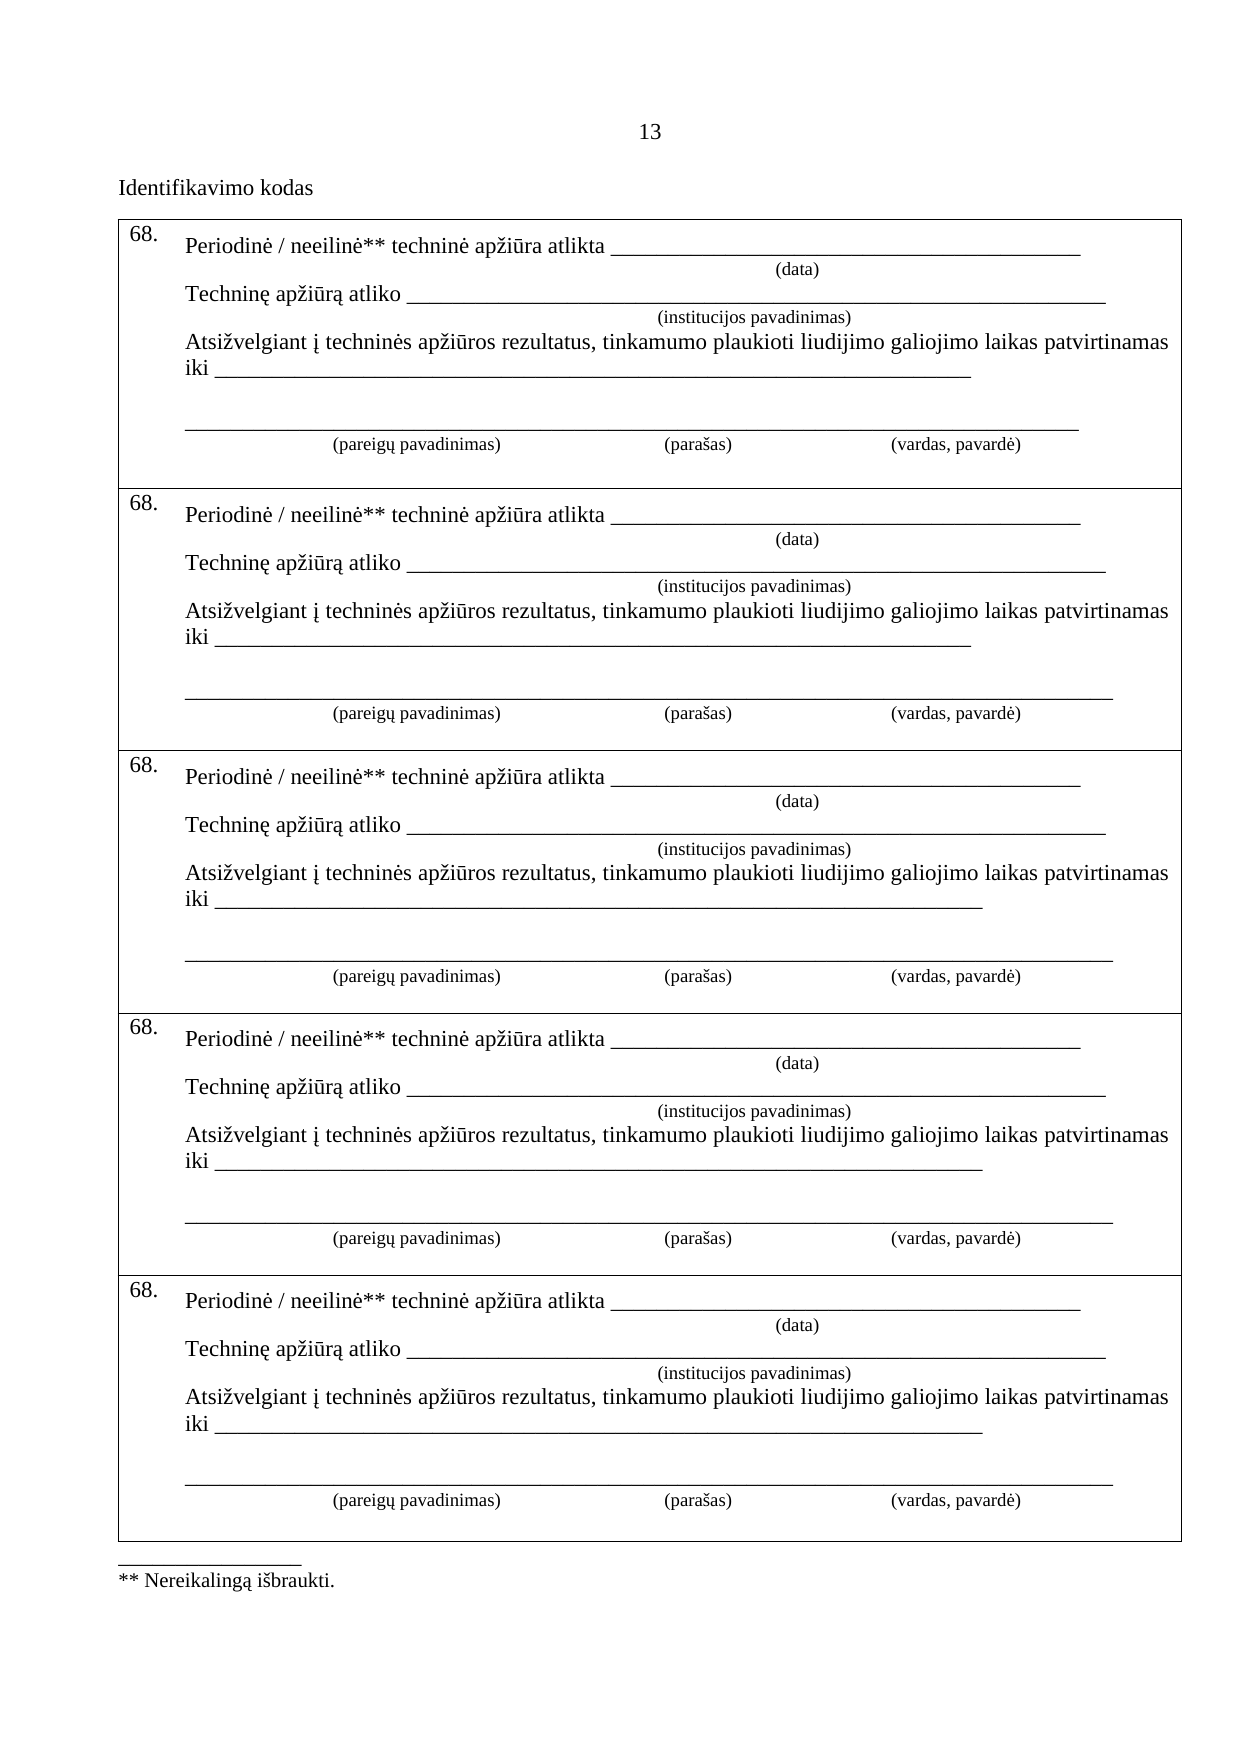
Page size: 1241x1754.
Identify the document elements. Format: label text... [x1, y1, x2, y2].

table_cell 68. [119, 489, 173, 750]
table_cell Periodinė / neeilinė** techninė apžiūra atlikta _________________________________________ (data) Techninę apžiūrą atliko _____________________________________________________________ (institucijos pavadinimas) Atsižvelgiant į techninės apžiūros rezultatus, tinkamumo plaukioti liudijimo galiojimo laikas patvirtinamas iki __________________________________________________________________ _________________________________________________________________________________ (pareigų pavadinimas) (parašas) (vardas, pavardė) [174, 489, 1181, 750]
table_cell Periodinė / neeilinė** techninė apžiūra atlikta _________________________________________ (data) Techninę apžiūrą atliko _____________________________________________________________ (institucijos pavadinimas) Atsižvelgiant į techninės apžiūros rezultatus, tinkamumo plaukioti liudijimo galiojimo laikas patvirtinamas iki ___________________________________________________________________ _________________________________________________________________________________ (pareigų pavadinimas) (parašas) (vardas, pavardė) [174, 1276, 1181, 1541]
text ________________ [118, 1542, 1181, 1568]
table_header 68. [119, 220, 173, 488]
table_cell 68. [119, 1276, 173, 1541]
table_cell Periodinė / neeilinė** techninė apžiūra atlikta _________________________________________ (data) Techninę apžiūrą atliko _____________________________________________________________ (institucijos pavadinimas) Atsižvelgiant į techninės apžiūros rezultatus, tinkamumo plaukioti liudijimo galiojimo laikas patvirtinamas iki ___________________________________________________________________ _________________________________________________________________________________ (pareigų pavadinimas) (parašas) (vardas, pavardė) [174, 1014, 1181, 1274]
table_header Periodinė / neeilinė** techninė apžiūra atlikta _________________________________________ (data) Techninę apžiūrą atliko _____________________________________________________________ (institucijos pavadinimas) Atsižvelgiant į techninės apžiūros rezultatus, tinkamumo plaukioti liudijimo galiojimo laikas patvirtinamas iki __________________________________________________________________ ______________________________________________________________________________ (pareigų pavadinimas) (parašas) (vardas, pavardė) [174, 220, 1181, 488]
table_cell Periodinė / neeilinė** techninė apžiūra atlikta _________________________________________ (data) Techninę apžiūrą atliko _____________________________________________________________ (institucijos pavadinimas) Atsižvelgiant į techninės apžiūros rezultatus, tinkamumo plaukioti liudijimo galiojimo laikas patvirtinamas iki ___________________________________________________________________ _________________________________________________________________________________ (pareigų pavadinimas) (parašas) (vardas, pavardė) [174, 751, 1181, 1012]
text ** Nereikalingą išbraukti. [118, 1568, 1181, 1592]
text Identifikavimo kodas [118, 174, 1181, 200]
table_cell 68. [119, 751, 173, 1012]
table_cell 68. [119, 1014, 173, 1274]
